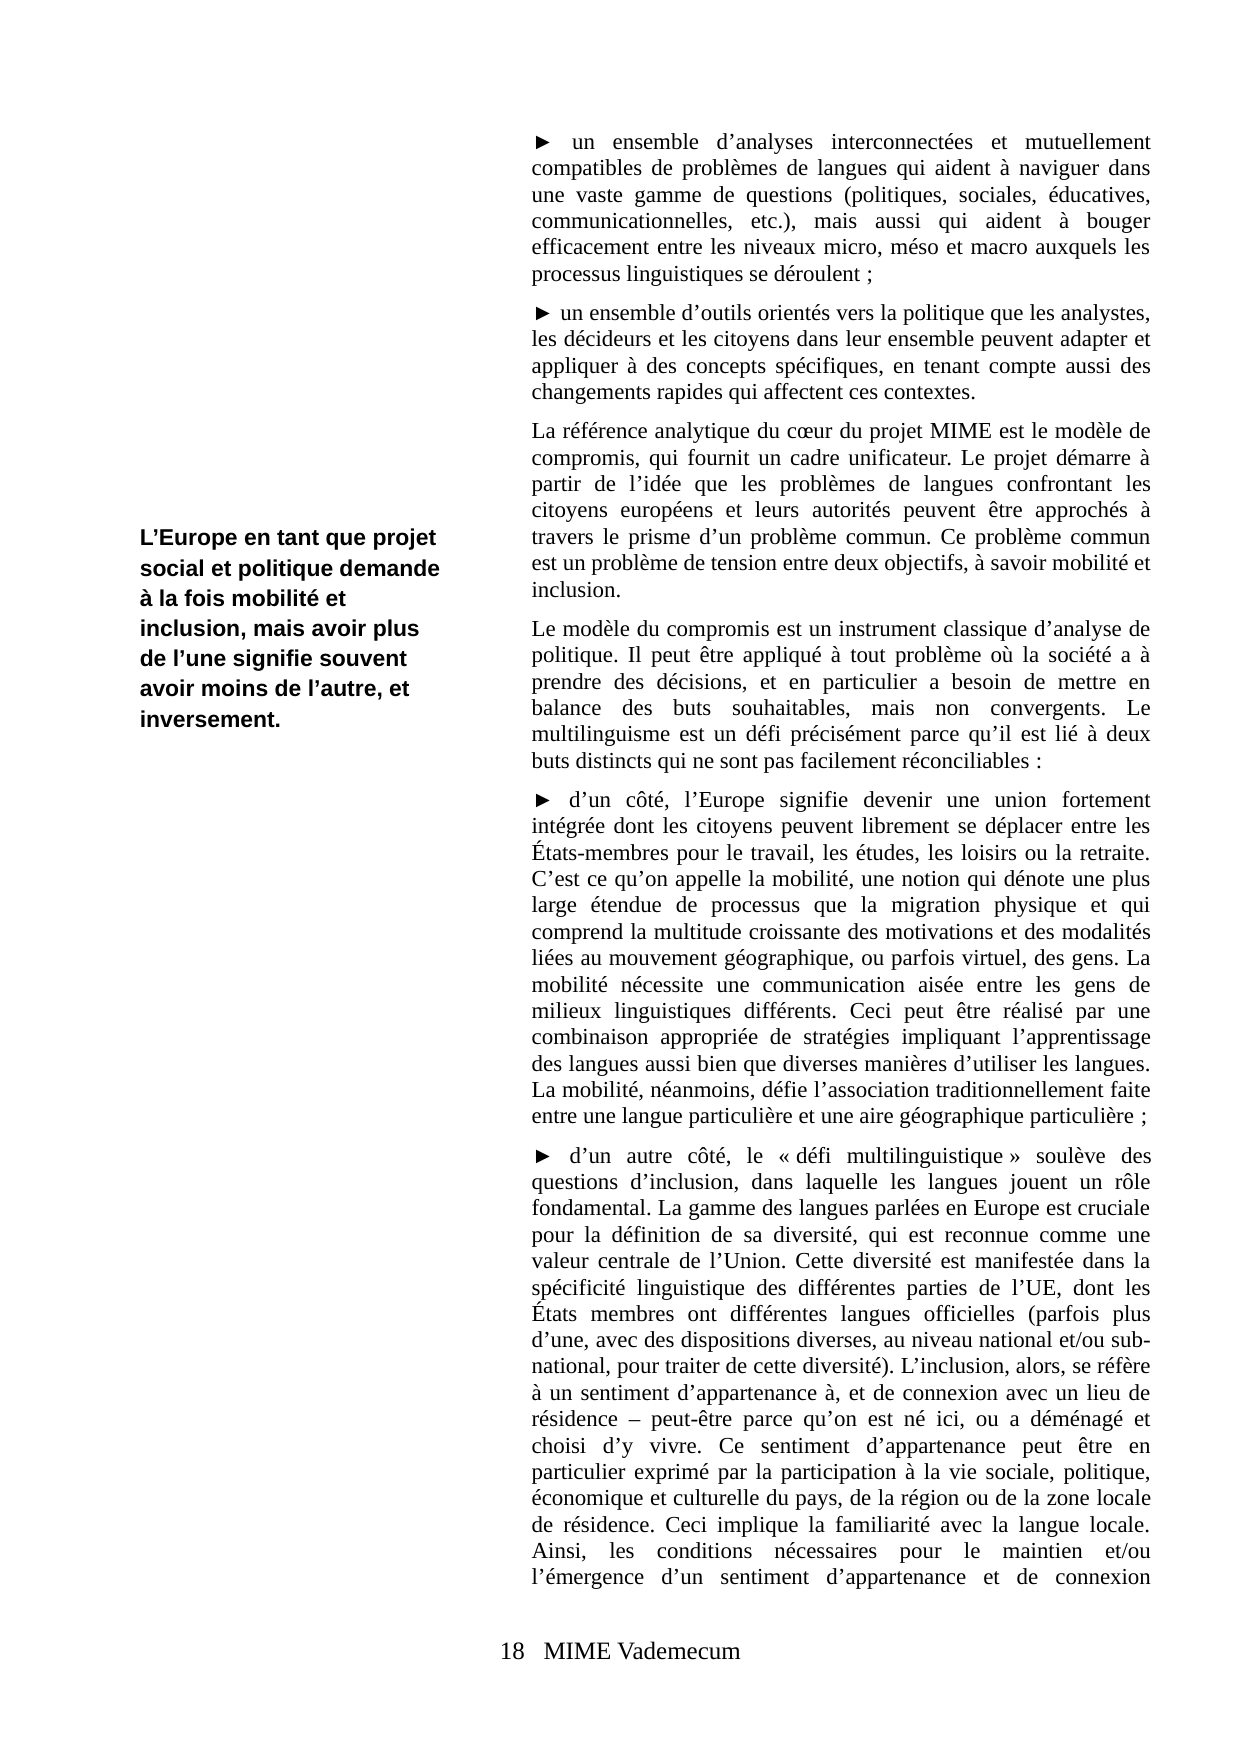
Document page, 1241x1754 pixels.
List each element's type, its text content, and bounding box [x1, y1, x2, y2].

text Le modèle du compromis est un instrument classique d’analyse de politique. Il peut être appliqué à tout problème où la société a à prendre des décisions, et en particulier a besoin de mettre en balance des buts souhaitables, mais non convergents. Le multilinguisme est un défi précisément parce qu’il est lié à deux buts distincts qui ne sont pas facilement réconciliables : [531, 615, 1152, 773]
text ► d’un côté, l’Europe signifie devenir une union fortement intégrée dont les citoyens peuvent librement se déplacer entre les États-membres pour le travail, les études, les loisirs ou la retraite. C’est ce qu’on appelle la mobilité, une notion qui dénote une plus large étendue de processus que la migration physique et qui comprend la multitude croissante des motivations et des modalités liées au mouvement géographique, ou parfois virtuel, des gens. La mobilité nécessite une communication aisée entre les gens de milieux linguistiques différents. Ceci peut être réalisé par une combinaison appropriée de stratégies impliquant l’apprentissage des langues aussi bien que diverses manières d’utiliser les langues. La mobilité, néanmoins, défie l’association traditionnellement faite entre une langue particulière et une aire géographique particulière ; [531, 786, 1152, 1129]
text [131, 516, 459, 750]
text ► un ensemble d’outils orientés vers la politique que les analystes, les décideurs et les citoyens dans leur ensemble peuvent adapter et appliquer à des concepts spécifiques, en tenant compte aussi des changements rapides qui affectent ces contextes. [531, 299, 1152, 404]
text ► un ensemble d’analyses interconnectées et mutuellement compatibles de problèmes de langues qui aident à naviguer dans une vaste gamme de questions (politiques, sociales, éducatives, communicationnelles, etc.), mais aussi qui aident à bouger efficacement entre les niveaux micro, méso et macro auxquels les processus linguistiques se déroulent ; [531, 128, 1152, 286]
text ► d’un autre côté, le « défi multilinguistique » soulève des questions d’inclusion, dans laquelle les langues jouent un rôle fondamental. La gamme des langues parlées en Europe est cruciale pour la définition de sa diversité, qui est reconnue comme une valeur centrale de l’Union. Cette diversité est manifestée dans la spécificité linguistique des différentes parties de l’UE, dont les États membres ont différentes langues officielles (parfois plus d’une, avec des dispositions diverses, au niveau national et/ou sub-national, pour traiter de cette diversité). L’inclusion, alors, se réfère à un sentiment d’appartenance à, et de connexion avec un lieu de résidence – peut-être parce qu’on est né ici, ou a déménagé et choisi d’y vivre. Ce sentiment d’appartenance peut être en particulier exprimé par la participation à la vie sociale, politique, économique et culturelle du pays, de la région ou de la zone locale de résidence. Ceci implique la familiarité avec la langue locale. Ainsi, les conditions nécessaires pour le maintien et/ou l’émergence d’un sentiment d’appartenance et de connexion [531, 1142, 1152, 1590]
text La référence analytique du cœur du projet MIME est le modèle de compromis, qui fournit un cadre unificateur. Le projet démarre à partir de l’idée que les problèmes de langues confrontant les citoyens européens et leurs autorités peuvent être approchés à travers le prisme d’un problème commun. Ce problème commun est un problème de tension entre deux objectifs, à savoir mobilité et inclusion. [531, 417, 1152, 602]
text L’Europe en tant que projet social et politique demande à la fois mobilité et inclusion, mais avoir plus de l’une signifie souvent avoir moins de l’autre, et inversement. [139, 524, 450, 732]
